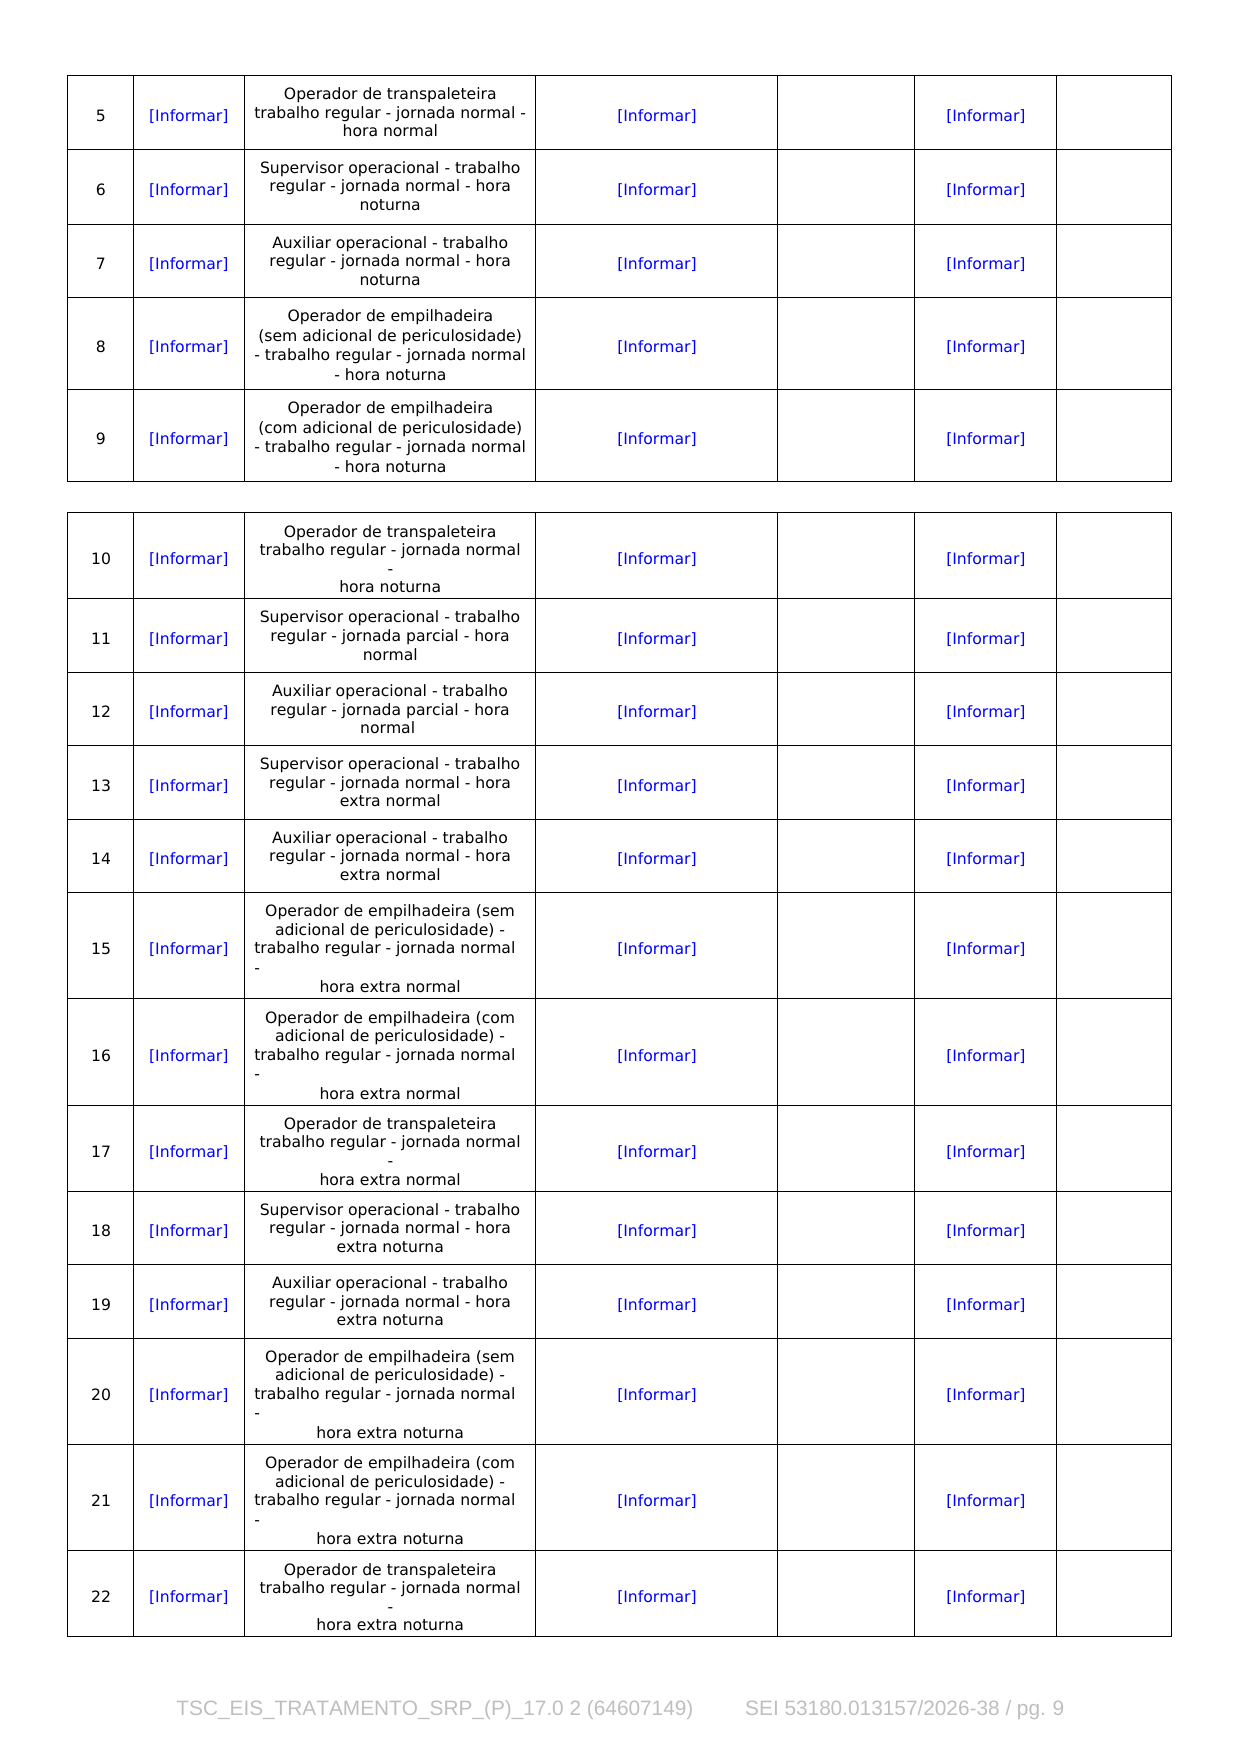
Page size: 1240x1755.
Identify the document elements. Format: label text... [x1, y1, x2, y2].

table_cell [Informar] [536, 1265, 777, 1337]
table_header 10 [68, 513, 133, 598]
table_cell 6 [68, 150, 133, 223]
table_cell 11 [68, 599, 133, 672]
table_cell [Informar] [536, 225, 777, 297]
table_cell Operador de empilhadeira (com adicional de periculosidade) - trabalho regular - jornada normal - hora noturna [245, 390, 535, 481]
table_cell Supervisor operacional - trabalho regular - jornada normal - hora extra noturna [245, 1192, 535, 1264]
table_cell [1057, 1192, 1171, 1264]
table_cell [Informar] [134, 673, 244, 745]
table_cell [Informar] [915, 225, 1056, 297]
table_cell [Informar] [536, 1339, 777, 1444]
table_cell Operador de empilhadeira (com adicional de periculosidade) - trabalho regular - jornada normal - hora extra noturna [245, 1445, 535, 1550]
table_cell 8 [68, 298, 133, 389]
table_cell [1057, 1265, 1171, 1337]
table_cell [778, 673, 914, 745]
table_cell [1057, 820, 1171, 892]
table_cell [Informar] [134, 298, 244, 389]
table_cell [Informar] [915, 1265, 1056, 1337]
table_cell [1057, 1339, 1171, 1444]
table_cell [1057, 1551, 1171, 1636]
table_cell [Informar] [536, 390, 777, 481]
table_cell [Informar] [134, 999, 244, 1104]
table_cell [778, 820, 914, 892]
table_cell Supervisor operacional - trabalho regular - jornada normal - hora noturna [245, 150, 535, 223]
table_cell [778, 1445, 914, 1550]
table_cell 9 [68, 390, 133, 481]
table_cell [Informar] [915, 1339, 1056, 1444]
table_cell 15 [68, 893, 133, 998]
table_cell [778, 1339, 914, 1444]
table_cell Auxiliar operacional - trabalho regular - jornada parcial - hora normal [245, 673, 535, 745]
table_header [Informar] [134, 513, 244, 598]
table_header [778, 513, 914, 598]
table_cell [1057, 1106, 1171, 1191]
table_cell 7 [68, 225, 133, 297]
table_cell [Informar] [134, 893, 244, 998]
table_cell Operador de transpaleteira trabalho regular - jornada normal - hora extra normal [245, 1106, 535, 1191]
table_cell Operador de transpaleteira trabalho regular - jornada normal - hora extra noturna [245, 1551, 535, 1636]
table_cell [Informar] [915, 1445, 1056, 1550]
table_cell 13 [68, 746, 133, 818]
table_cell Operador de empilhadeira (sem adicional de periculosidade) - trabalho regular - jornada normal - hora noturna [245, 298, 535, 389]
table_cell [Informar] [536, 599, 777, 672]
table_cell [Informar] [915, 820, 1056, 892]
table_cell [Informar] [536, 820, 777, 892]
table_cell [778, 1192, 914, 1264]
table_cell [778, 1551, 914, 1636]
table_cell [1057, 390, 1171, 481]
table_cell [1057, 893, 1171, 998]
table_cell [778, 390, 914, 481]
table_cell [778, 225, 914, 297]
table_cell 21 [68, 1445, 133, 1550]
table_header Operador de transpaleteira trabalho regular - jornada normal - hora noturna [245, 513, 535, 598]
table_cell [Informar] [915, 298, 1056, 389]
table_cell [Informar] [134, 1265, 244, 1337]
table_cell [778, 599, 914, 672]
table_cell [Informar] [536, 999, 777, 1104]
table_cell [Informar] [536, 893, 777, 998]
table_cell Operador de empilhadeira (sem adicional de periculosidade) - trabalho regular - jornada normal - hora extra noturna [245, 1339, 535, 1444]
table_cell [1057, 76, 1171, 148]
table_cell 19 [68, 1265, 133, 1337]
table_cell [Informar] [536, 1445, 777, 1550]
table_cell [Informar] [134, 76, 244, 148]
table_cell 22 [68, 1551, 133, 1636]
table_cell Operador de empilhadeira (com adicional de periculosidade) - trabalho regular - jornada normal - hora extra normal [245, 999, 535, 1104]
table_cell [Informar] [915, 746, 1056, 818]
table_cell Auxiliar operacional - trabalho regular - jornada normal - hora noturna [245, 225, 535, 297]
table_cell [Informar] [134, 599, 244, 672]
table_cell [Informar] [536, 1192, 777, 1264]
table_cell [Informar] [134, 225, 244, 297]
table_cell [778, 76, 914, 148]
table_cell [1057, 999, 1171, 1104]
table_cell Supervisor operacional - trabalho regular - jornada normal - hora extra normal [245, 746, 535, 818]
table_cell [Informar] [915, 150, 1056, 223]
table_cell [Informar] [915, 390, 1056, 481]
table_cell [Informar] [536, 673, 777, 745]
table_cell [Informar] [536, 1106, 777, 1191]
table_cell 12 [68, 673, 133, 745]
table_header [Informar] [915, 513, 1056, 598]
table_cell [1057, 746, 1171, 818]
table_cell 16 [68, 999, 133, 1104]
table_cell [778, 150, 914, 223]
table_cell [1057, 225, 1171, 297]
table_cell [778, 1265, 914, 1337]
table_cell 20 [68, 1339, 133, 1444]
table_cell [Informar] [915, 893, 1056, 998]
table_cell [Informar] [134, 1551, 244, 1636]
table_cell [Informar] [536, 746, 777, 818]
table_cell [Informar] [915, 599, 1056, 672]
table_cell [1057, 599, 1171, 672]
table_cell 5 [68, 76, 133, 148]
table_cell [Informar] [915, 673, 1056, 745]
table_cell [1057, 150, 1171, 223]
table_cell [Informar] [915, 1106, 1056, 1191]
table_cell [Informar] [915, 1551, 1056, 1636]
table_cell [Informar] [134, 150, 244, 223]
table_cell 17 [68, 1106, 133, 1191]
table_cell Operador de empilhadeira (sem adicional de periculosidade) - trabalho regular - jornada normal - hora extra normal [245, 893, 535, 998]
table_header [1057, 513, 1171, 598]
table_cell [Informar] [134, 746, 244, 818]
table_cell [Informar] [134, 1445, 244, 1550]
table_cell [Informar] [536, 150, 777, 223]
table_cell [Informar] [536, 76, 777, 148]
table_cell [1057, 1445, 1171, 1550]
table_cell [778, 746, 914, 818]
table_cell [Informar] [134, 1192, 244, 1264]
table_cell Supervisor operacional - trabalho regular - jornada parcial - hora normal [245, 599, 535, 672]
table_cell [1057, 673, 1171, 745]
table_cell [Informar] [134, 390, 244, 481]
table_cell [Informar] [915, 999, 1056, 1104]
table_cell [Informar] [536, 1551, 777, 1636]
table_header [Informar] [536, 513, 777, 598]
table_cell [778, 1106, 914, 1191]
table_cell [Informar] [134, 1339, 244, 1444]
table_cell Auxiliar operacional - trabalho regular - jornada normal - hora extra noturna [245, 1265, 535, 1337]
table_cell [Informar] [134, 1106, 244, 1191]
table_cell [1057, 298, 1171, 389]
table_cell [778, 298, 914, 389]
table_cell [778, 999, 914, 1104]
table_cell 14 [68, 820, 133, 892]
table_cell [Informar] [134, 820, 244, 892]
table_cell [Informar] [915, 76, 1056, 148]
table_cell 18 [68, 1192, 133, 1264]
table_cell Operador de transpaleteira trabalho regular - jornada normal - hora normal [245, 76, 535, 148]
table_cell [778, 893, 914, 998]
table_cell [Informar] [536, 298, 777, 389]
table_cell [Informar] [915, 1192, 1056, 1264]
table_cell Auxiliar operacional - trabalho regular - jornada normal - hora extra normal [245, 820, 535, 892]
